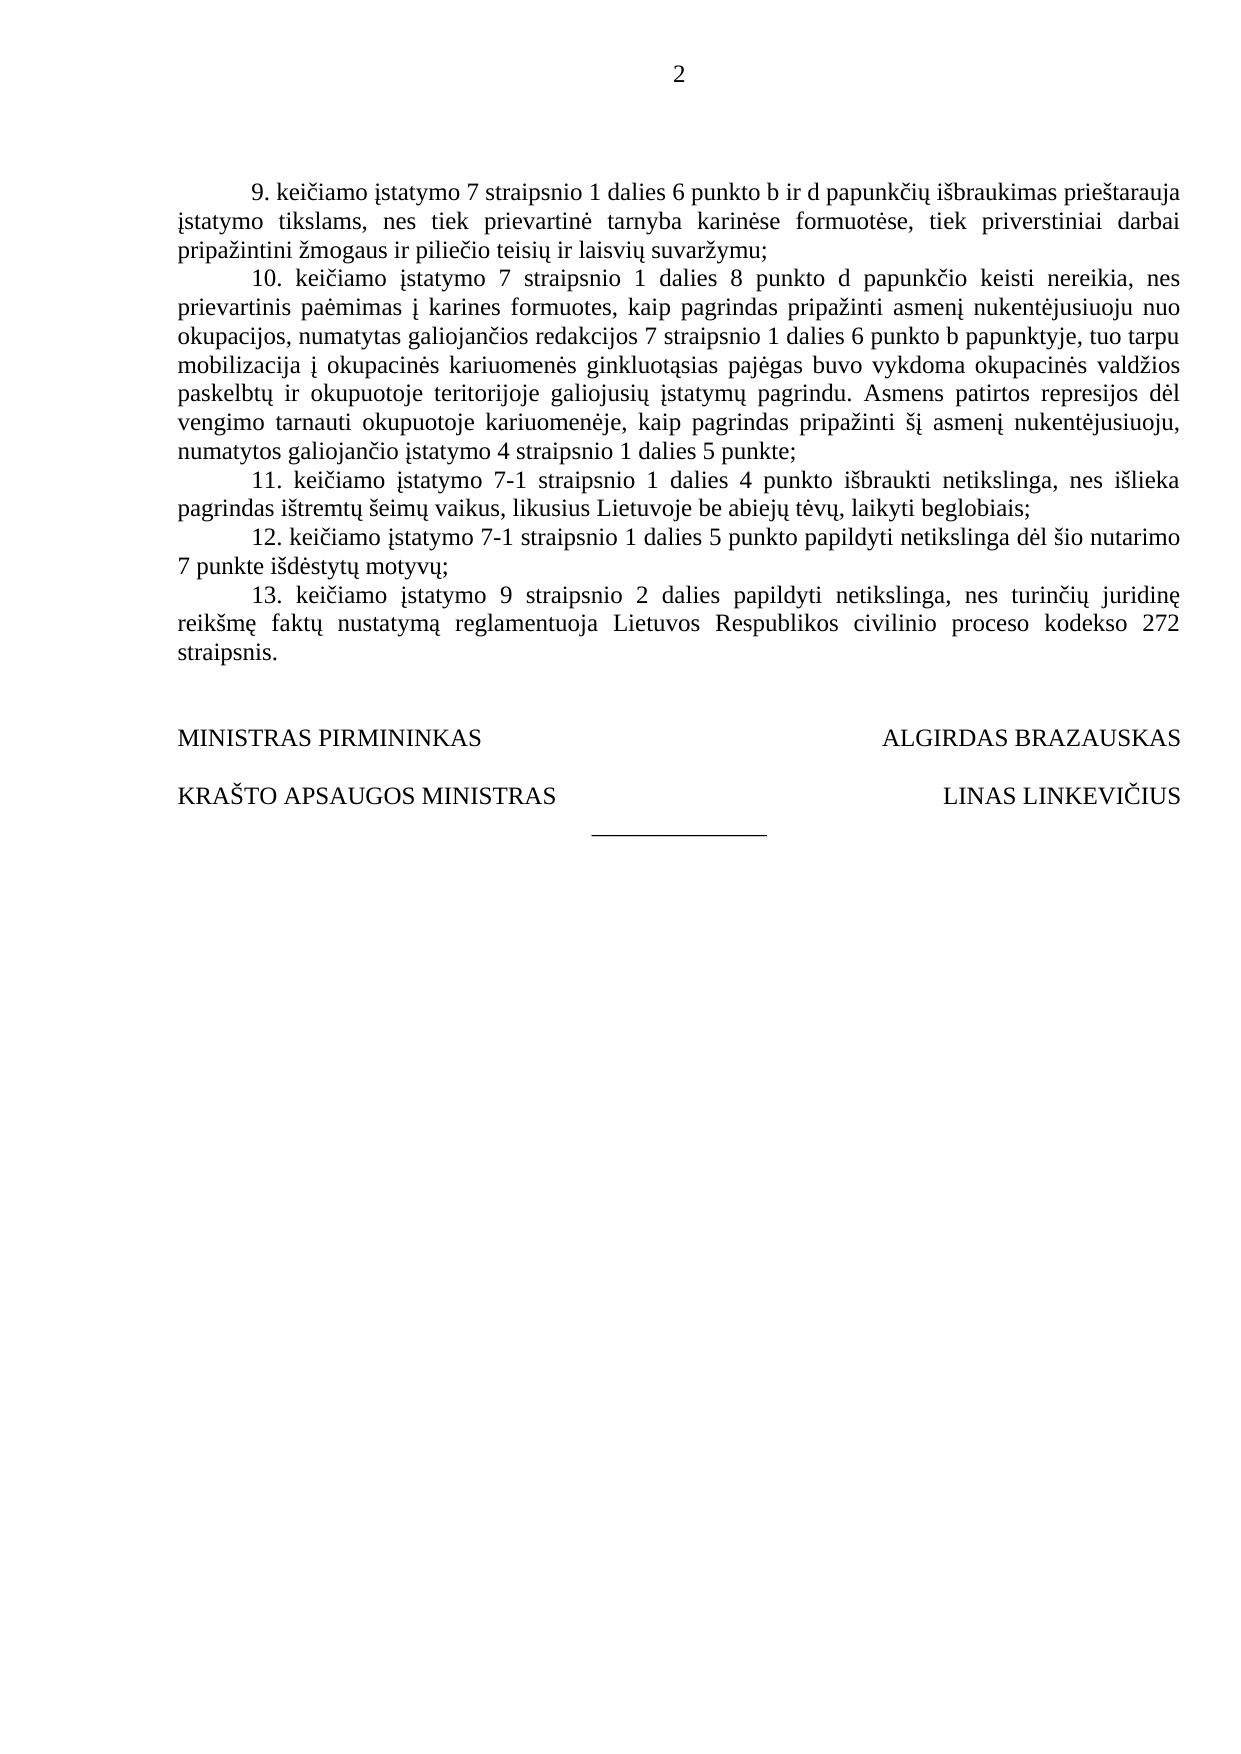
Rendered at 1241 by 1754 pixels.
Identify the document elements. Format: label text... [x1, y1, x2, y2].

text 9. keičiamo įstatymo 7 straipsnio 1 dalies 6 punkto b ir d papunkčių išbraukimas prieštarauja įstatymo tikslams, nes tiek prievartinė tarnyba karinėse formuotėse, tiek priverstiniai darbai pripažintini žmogaus ir piliečio teisių ir laisvių suvaržymu; [177, 177, 1181, 263]
text Ministras Pirmininkas Algirdas Brazauskas [177, 723, 1181, 752]
text Krašto apsaugos ministras Linas Linkevičius [177, 781, 1181, 810]
text ______________ [177, 810, 1181, 838]
text 11. keičiamo įstatymo 7-1 straipsnio 1 dalies 4 punkto išbraukti netikslinga, nes išlieka pagrindas ištremtų šeimų vaikus, likusius Lietuvoje be abiejų tėvų, laikyti beglobiais; [177, 465, 1181, 522]
text 12. keičiamo įstatymo 7-1 straipsnio 1 dalies 5 punkto papildyti netikslinga dėl šio nutarimo 7 punkte išdėstytų motyvų; [177, 522, 1181, 580]
text 10. keičiamo įstatymo 7 straipsnio 1 dalies 8 punkto d papunkčio keisti nereikia, nes prievartinis paėmimas į karines formuotes, kaip pagrindas pripažinti asmenį nukentėjusiuoju nuo okupacijos, numatytas galiojančios redakcijos 7 straipsnio 1 dalies 6 punkto b papunktyje, tuo tarpu mobilizacija į okupacinės kariuomenės ginkluotąsias pajėgas buvo vykdoma okupacinės valdžios paskelbtų ir okupuotoje teritorijoje galiojusių įstatymų pagrindu. Asmens patirtos represijos dėl vengimo tarnauti okupuotoje kariuomenėje, kaip pagrindas pripažinti šį asmenį nukentėjusiuoju, numatytos galiojančio įstatymo 4 straipsnio 1 dalies 5 punkte; [177, 263, 1181, 465]
text 13. keičiamo įstatymo 9 straipsnio 2 dalies papildyti netikslinga, nes turinčių juridinę reikšmę faktų nustatymą reglamentuoja Lietuvos Respublikos civilinio proceso kodekso 272 straipsnis. [177, 580, 1181, 666]
